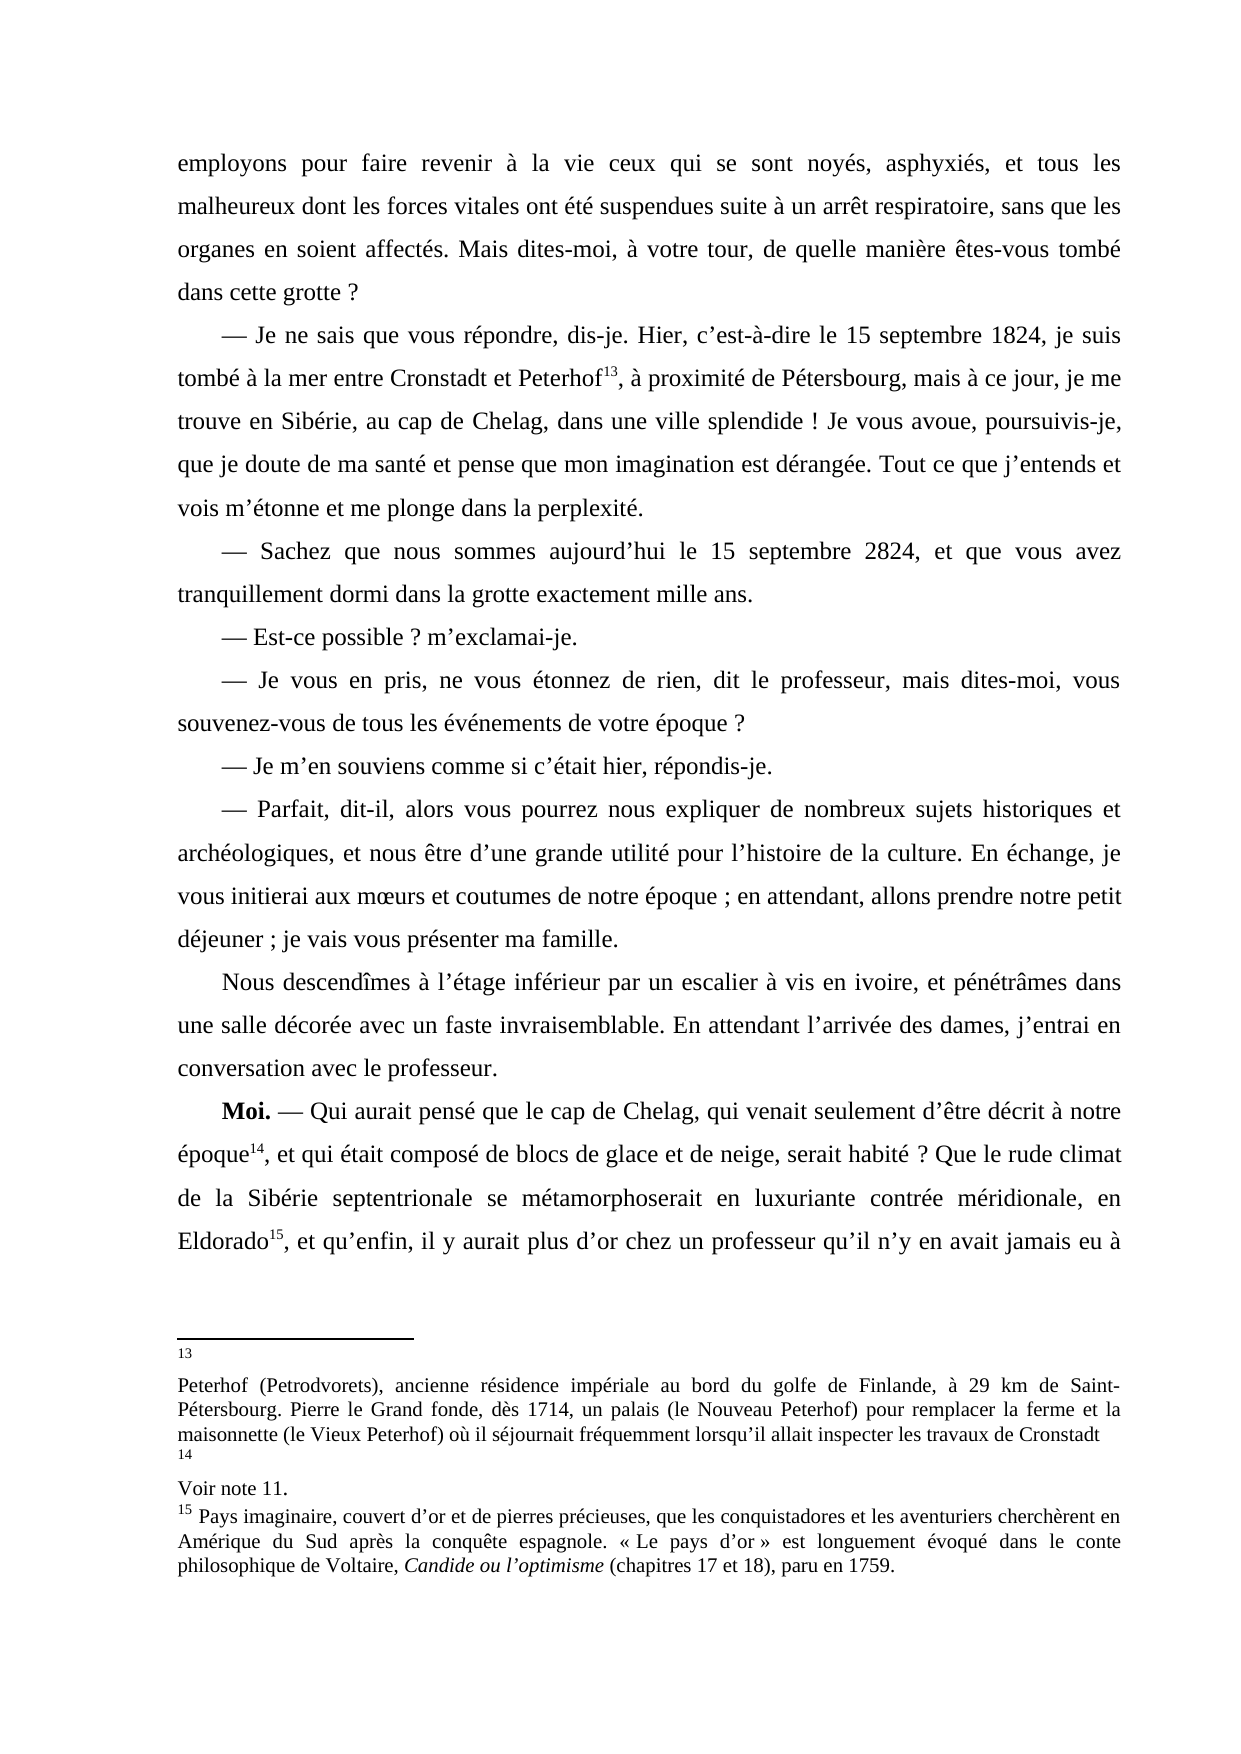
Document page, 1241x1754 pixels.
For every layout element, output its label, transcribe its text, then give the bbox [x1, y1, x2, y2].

text — Est-ce possible ? m’exclamai-je. [177, 622, 1122, 651]
text employons pour faire revenir à la vie ceux qui se sont noyés, asphyxiés, et tous les malheureux dont les forces vitales ont été suspendues suite à un arrêt respiratoire, sans que les organes en soient affectés. Mais dites-moi, à votre tour, de quelle manière êtes-vous tombé dans cette grotte ? [177, 148, 1122, 306]
text Voir note 11. [177, 1474, 1122, 1501]
text — Sachez que nous sommes aujourd’hui le 15 septembre 2824, et que vous avez tranquillement dormi dans la grotte exactement mille ans. [177, 536, 1122, 608]
text Pays imaginaire, couvert d’or et de pierres précieuses, que les conquistadores et les aventuriers cherchèrent en Amérique du Sud après la conquête espagnole. « Le pays d’or » est longuement évoqué dans le conte philosophique de Voltaire, Candide ou l’optimisme (chapitres 17 et 18), paru en 1759. [177, 1501, 1122, 1577]
text — Je m’en souviens comme si c’était hier, répondis-je. [177, 751, 1122, 780]
text Peterhof (Petrodvorets), ancienne résidence impériale au bord du golfe de Finlande, à 29 km de Saint-Pétersbourg. Pierre le Grand fonde, dès 1714, un palais (le Nouveau Peterhof) pour remplacer la ferme et la maisonnette (le Vieux Peterhof) où il séjournait fréquemment lorsqu’il allait inspecter les travaux de Cronstadt [177, 1373, 1122, 1446]
text Nous descendîmes à l’étage inférieur par un escalier à vis en ivoire, et pénétrâmes dans une salle décorée avec un faste invraisemblable. En attendant l’arrivée des dames, j’entrai en conversation avec le professeur. [177, 967, 1122, 1082]
text Moi. — Qui aurait pensé que le cap de Chelag, qui venait seulement d’être décrit à notre époque, et qui était composé de blocs de glace et de neige, serait habité ? Que le rude climat de la Sibérie septentrionale se métamorphoserait en luxuriante contrée méridionale, en Eldorado, et qu’enfin, il y aurait plus d’or chez un professeur qu’il n’y en avait jamais eu à [177, 1096, 1122, 1254]
text — Je vous en pris, ne vous étonnez de rien, dit le professeur, mais dites-moi, vous souvenez-vous de tous les événements de votre époque ? [177, 665, 1122, 737]
text — Je ne sais que vous répondre, dis-je. Hier, c’est-à-dire le 15 septembre 1824, je suis tombé à la mer entre Cronstadt et Peterhof, à proximité de Pétersbourg, mais à ce jour, je me trouve en Sibérie, au cap de Chelag, dans une ville splendide ! Je vous avoue, poursuivis-je, que je doute de ma santé et pense que mon imagination est dérangée. Tout ce que j’entends et vois m’étonne et me plonge dans la perplexité. [177, 320, 1122, 521]
text — Parfait, dit-il, alors vous pourrez nous expliquer de nombreux sujets historiques et archéologiques, et nous être d’une grande utilité pour l’histoire de la culture. En échange, je vous initierai aux mœurs et coutumes de notre époque ; en attendant, allons prendre notre petit déjeuner ; je vais vous présenter ma famille. [177, 794, 1122, 953]
